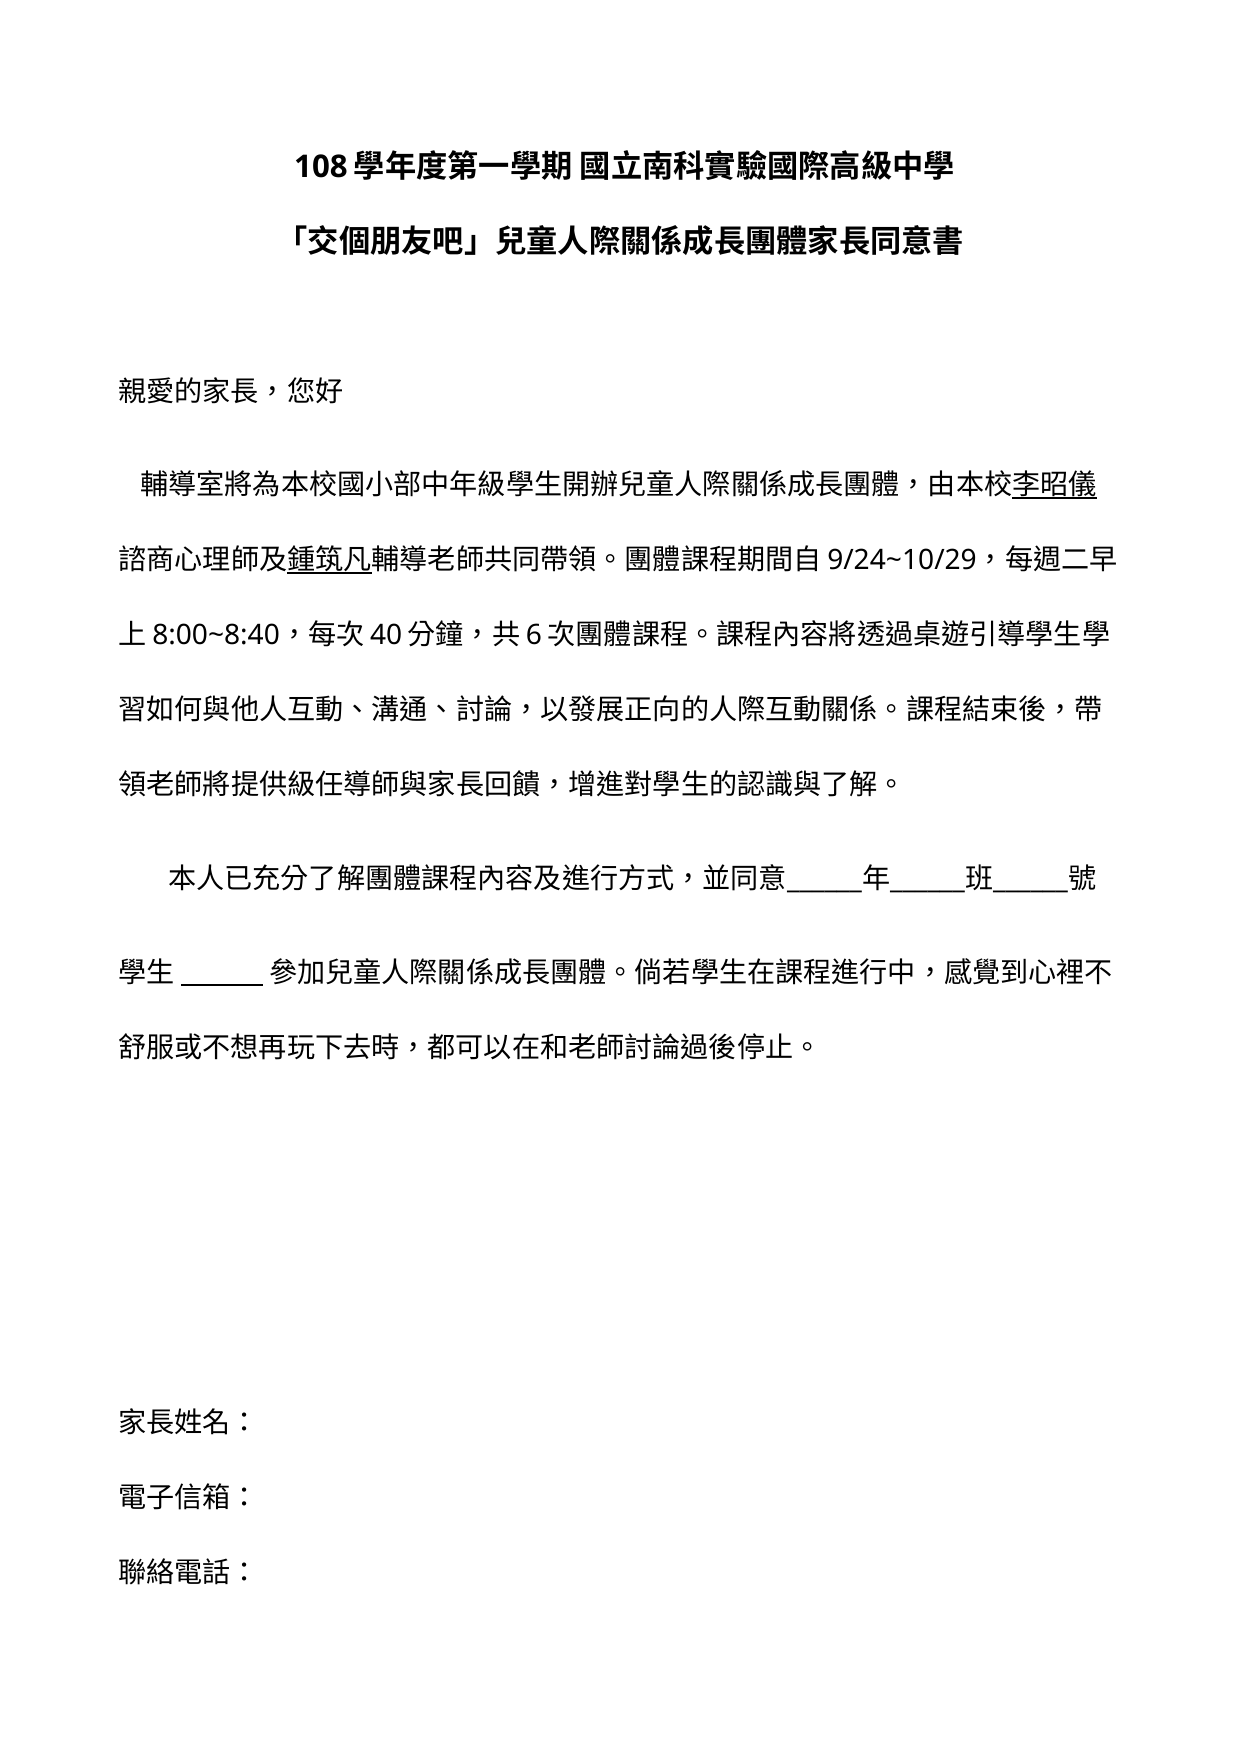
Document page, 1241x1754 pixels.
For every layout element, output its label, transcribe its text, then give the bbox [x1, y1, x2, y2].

text 學生 參加兒童人際關係成長團體。倘若學生在課程進行中，感覺到心裡不舒服或不想再玩下去時，都可以在和老師討論過後停止。 [118, 933, 1122, 1083]
text 108學年度第一學期 國立南科實驗國際高級中學 [118, 126, 1122, 201]
text 家長姓名： [118, 1383, 355, 1458]
text 輔導室將為本校國小部中年級學生開辦兒童人際關係成長團體，由本校李昭儀諮商心理師及鍾筑凡輔導老師共同帶領。團體課程期間自9/24~10/29，每週二早上8:00~8:40，每次40分鐘，共6次團體課程。課程內容將透過桌遊引導學生學習如何與他人互動、溝通、討論，以發展正向的人際互動關係。課程結束後，帶領老師將提供級任導師與家長回饋，增進對學生的認識與了解。 [118, 445, 1122, 820]
text 聯絡電話： [118, 1533, 355, 1608]
text 「交個朋友吧」兒童人際關係成長團體家長同意書 [118, 201, 1122, 276]
text 親愛的家長，您好 [118, 351, 1122, 426]
text 電子信箱： [118, 1458, 355, 1533]
text 本人已充分了解團體課程內容及進行方式，並同意______年______班______號 [118, 839, 1122, 914]
